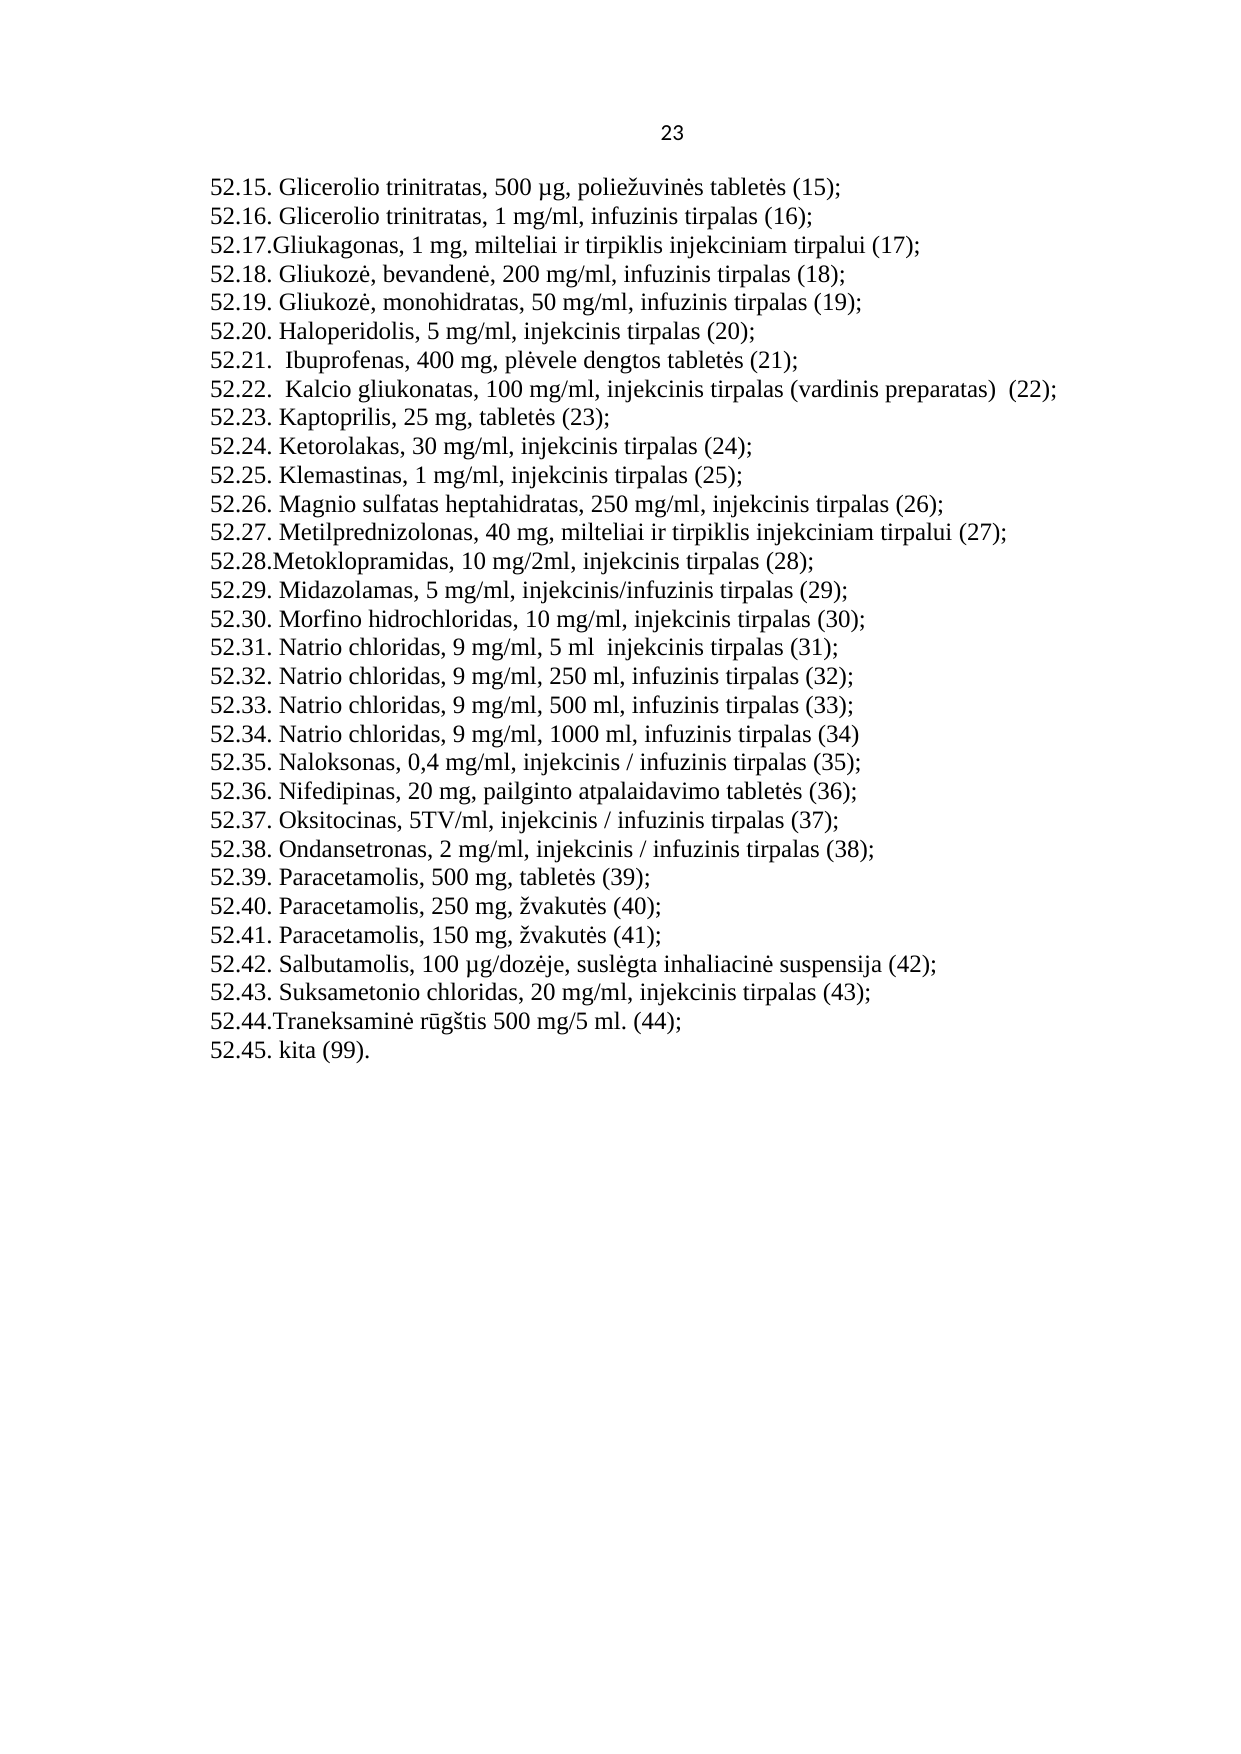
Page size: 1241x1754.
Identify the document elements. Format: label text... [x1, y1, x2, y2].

text 52.23. Kaptoprilis, 25 mg, tabletės (23); [177, 402, 1167, 431]
text 52.24. Ketorolakas, 30 mg/ml, injekcinis tirpalas (24); [177, 431, 1167, 460]
text 52.29. Midazolamas, 5 mg/ml, injekcinis/infuzinis tirpalas (29); [177, 575, 1167, 604]
text 52.27. Metilprednizolonas, 40 mg, milteliai ir tirpiklis injekciniam tirpalui (27); [177, 517, 1167, 546]
text 52.22. Kalcio gliukonatas, 100 mg/ml, injekcinis tirpalas (vardinis preparatas) (22); [177, 374, 1167, 402]
text 52.34. Natrio chloridas, 9 mg/ml, 1000 ml, infuzinis tirpalas (34) [177, 719, 1167, 747]
text 52.16. Glicerolio trinitratas, 1 mg/ml, infuzinis tirpalas (16); [177, 201, 1167, 230]
text 52.36. Nifedipinas, 20 mg, pailginto atpalaidavimo tabletės (36); [177, 776, 1167, 805]
text 52.17.Gliukagonas, 1 mg, milteliai ir tirpiklis injekciniam tirpalui (17); [177, 230, 1167, 259]
text 52.42. Salbutamolis, 100 µg/dozėje, suslėgta inhaliacinė suspensija (42); [177, 949, 1167, 977]
text 52.25. Klemastinas, 1 mg/ml, injekcinis tirpalas (25); [177, 460, 1167, 489]
text 52.28.Metoklopramidas, 10 mg/2ml, injekcinis tirpalas (28); [177, 546, 1167, 575]
text 52.19. Gliukozė, monohidratas, 50 mg/ml, infuzinis tirpalas (19); [177, 287, 1167, 316]
text 52.31. Natrio chloridas, 9 mg/ml, 5 ml injekcinis tirpalas (31); [177, 632, 1167, 661]
text 52.45. kita (99). [177, 1035, 1167, 1064]
text 52.37. Oksitocinas, 5TV/ml, injekcinis / infuzinis tirpalas (37); [177, 805, 1167, 834]
text 52.40. Paracetamolis, 250 mg, žvakutės (40); [177, 891, 1167, 920]
text 52.41. Paracetamolis, 150 mg, žvakutės (41); [177, 920, 1167, 949]
text 52.26. Magnio sulfatas heptahidratas, 250 mg/ml, injekcinis tirpalas (26); [177, 489, 1167, 517]
text 52.39. Paracetamolis, 500 mg, tabletės (39); [177, 862, 1167, 891]
text 52.18. Gliukozė, bevandenė, 200 mg/ml, infuzinis tirpalas (18); [177, 259, 1167, 287]
text 52.35. Naloksonas, 0,4 mg/ml, injekcinis / infuzinis tirpalas (35); [177, 747, 1167, 776]
text 52.43. Suksametonio chloridas, 20 mg/ml, injekcinis tirpalas (43); [177, 977, 1167, 1006]
text 52.33. Natrio chloridas, 9 mg/ml, 500 ml, infuzinis tirpalas (33); [177, 690, 1167, 719]
text 52.21. Ibuprofenas, 400 mg, plėvele dengtos tabletės (21); [177, 345, 1167, 374]
text 52.15. Glicerolio trinitratas, 500 µg, poliežuvinės tabletės (15); [177, 172, 1167, 201]
text 52.20. Haloperidolis, 5 mg/ml, injekcinis tirpalas (20); [177, 316, 1167, 345]
text 52.44.Traneksaminė rūgštis 500 mg/5 ml. (44); [177, 1006, 1167, 1035]
text 52.32. Natrio chloridas, 9 mg/ml, 250 ml, infuzinis tirpalas (32); [177, 661, 1167, 690]
text 52.38. Ondansetronas, 2 mg/ml, injekcinis / infuzinis tirpalas (38); [177, 834, 1167, 862]
text 52.30. Morfino hidrochloridas, 10 mg/ml, injekcinis tirpalas (30); [177, 604, 1167, 632]
